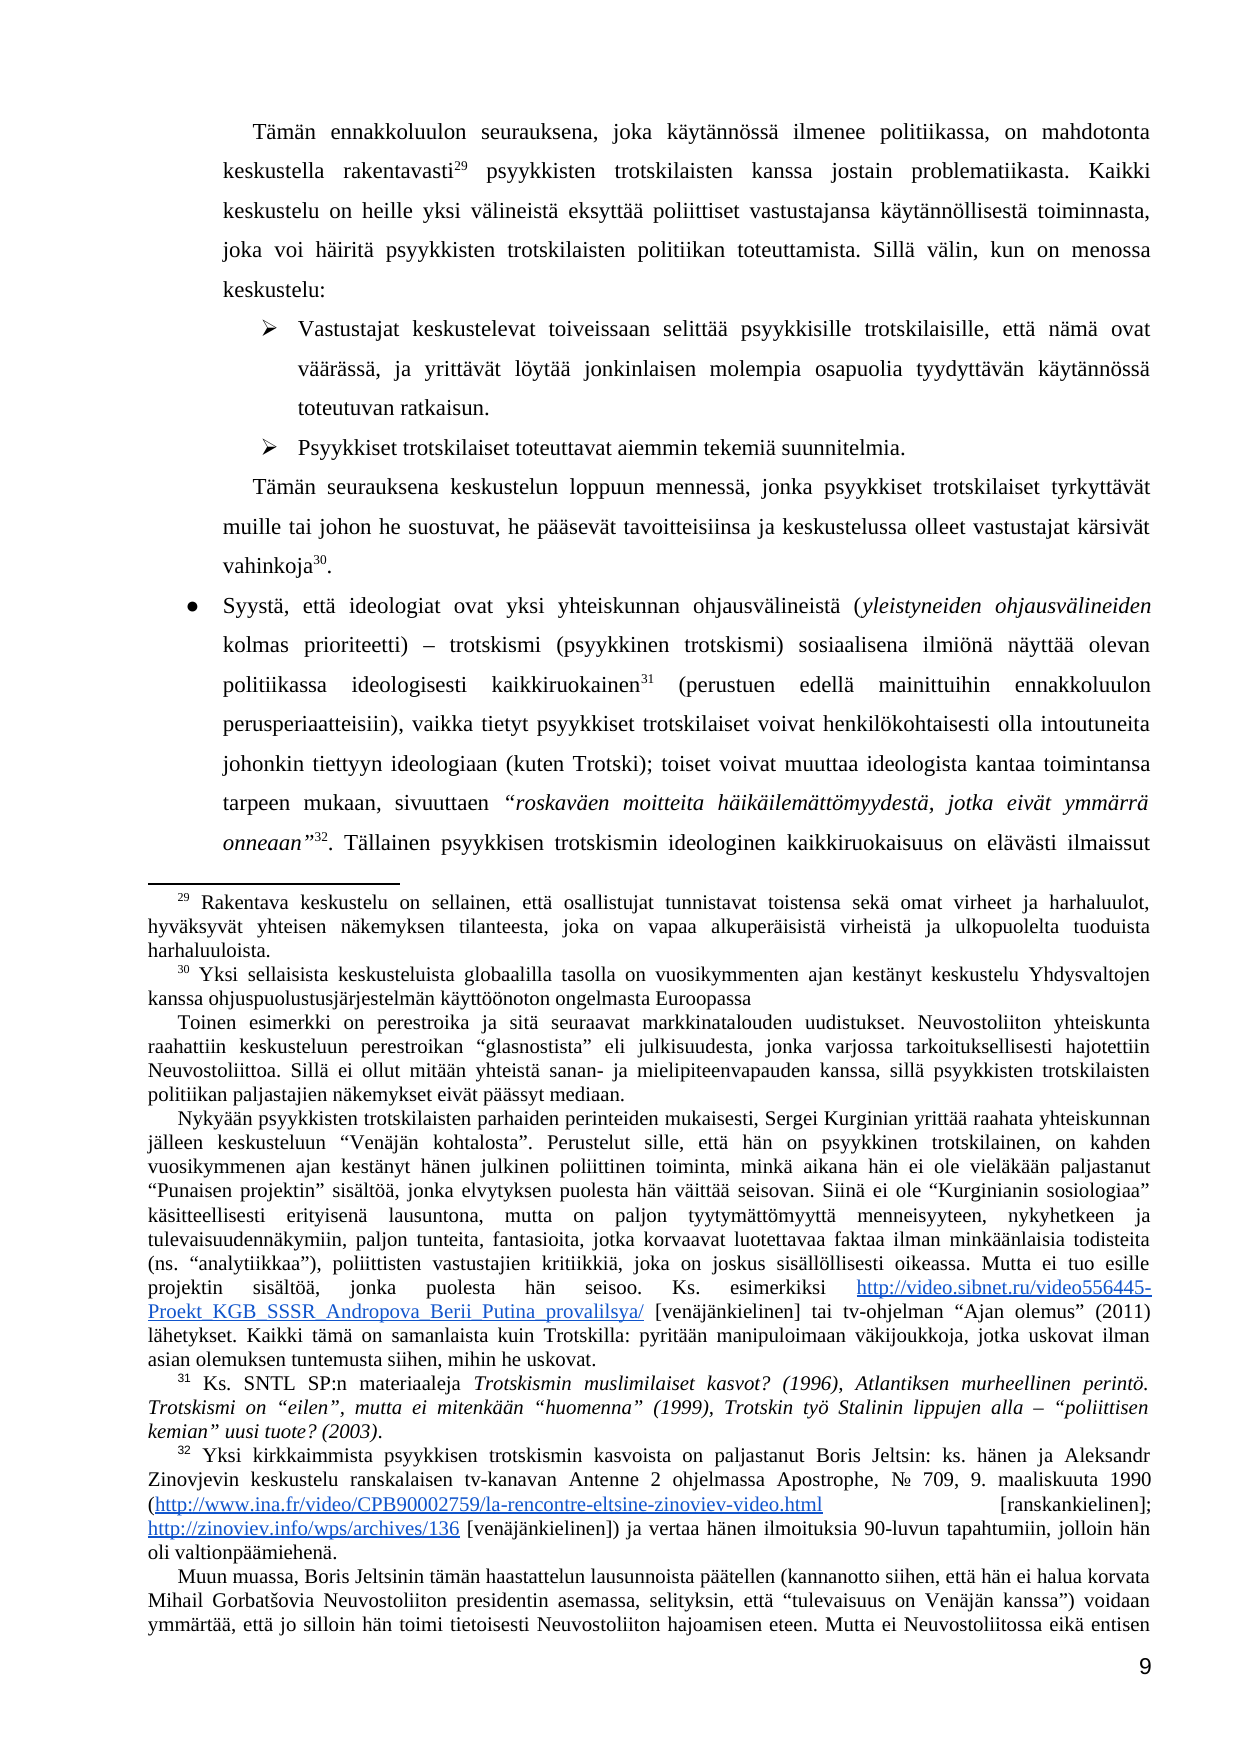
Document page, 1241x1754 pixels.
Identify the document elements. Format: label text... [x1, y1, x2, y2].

text Toinen esimerkki on perestroika ja sitä seuraavat markkinatalouden uudistukset. Neuvostoliiton yhteiskunta raahattiin keskusteluun perestroikan “glasnostista” eli julkisuudesta, jonka varjossa tarkoituksellisesti hajotettiin Neuvostoliittoa. Sillä ei ollut mitään yhteistä sanan- ja mielipiteenvapauden kanssa, sillä psyykkisten trotskilaisten politiikan paljastajien näkemykset eivät päässyt mediaan. [148, 1010, 1152, 1106]
list Syystä, että ideologiat ovat yksi yhteiskunnan ohjausvälineistä (yleistyneiden ohjausvälineiden kolmas prioriteetti) – trotskismi (psyykkinen trotskismi) sosiaalisena ilmiönä näyttää olevan politiikassa ideologisesti kaikkiruokainen (perustuen edellä mainittuihin ennakkoluulon perusperiaatteisiin), vaikka tietyt psyykkiset trotskilaiset voivat henkilökohtaisesti olla intoutuneita johonkin tiettyyn ideologiaan (kuten Trotski); toiset voivat muuttaa ideologista kantaa toimintansa tarpeen mukaan, sivuuttaen “roskaväen moitteita häikäilemättömyydestä, jotka eivät ymmärrä onneaan”. Tällainen psyykkisen trotskismin ideologinen kaikkiruokaisuus on elävästi ilmaissut [185, 592, 1152, 855]
text Tämän seurauksena keskustelun loppuun mennessä, jonka psyykkiset trotskilaiset tyrkyttävät muille tai johon he suostuvat, he pääsevät tavoitteisiinsa ja keskustelussa olleet vastustajat kärsivät vahinkoja. [223, 473, 1152, 579]
list Vastustajat keskustelevat toiveissaan selittää psyykkisille trotskilaisille, että nämä ovat väärässä, ja yrittävät löytää jonkinlaisen molempia osapuolia tyydyttävän käytännössä toteutuvan ratkaisun. [260, 316, 1152, 421]
text Nykyään psyykkisten trotskilaisten parhaiden perinteiden mukaisesti, Sergei Kurginian yrittää raahata yhteiskunnan jälleen keskusteluun “Venäjän kohtalosta”. Perustelut sille, että hän on psyykkinen trotskilainen, on kahden vuosikymmenen ajan kestänyt hänen julkinen poliittinen toiminta, minkä aikana hän ei ole vieläkään paljastanut “Punaisen projektin” sisältöä, jonka elvytyksen puolesta hän väittää seisovan. Siinä ei ole “Kurginianin sosiologiaa” käsitteellisesti erityisenä lausuntona, mutta on paljon tyytymättömyyttä menneisyyteen, nykyhetkeen ja tulevaisuudennäkymiin, paljon tunteita, fantasioita, jotka korvaavat luotettavaa faktaa ilman minkäänlaisia todisteita (ns. “analytiikkaa”), poliittisten vastustajien kritiikkiä, joka on joskus sisällöllisesti oikeassa. Mutta ei tuo esille projektin sisältöä, jonka puolesta hän seisoo. Ks. esimerkiksi http://video.sibnet.ru/video556445-Proekt_KGB_SSSR_Andropova_Berii_Putina_provalilsya/ [venäjänkielinen] tai tv-ohjelman “Ajan olemus” (2011) lähetykset. Kaikki tämä on samanlaista kuin Trotskilla: pyritään manipuloimaan väkijoukkoja, jotka uskovat ilman asian olemuksen tuntemusta siihen, mihin he uskovat. [148, 1106, 1152, 1371]
list Ks. SNTL SP:n materiaaleja Trotskismin muslimilaiset kasvot? (1996), Atlantiksen murheellinen perintö. Trotskismi on “eilen”, mutta ei mitenkään “huomenna” (1999), Trotskin työ Stalinin lippujen alla – “poliittisen kemian” uusi tuote? (2003). [148, 1371, 1152, 1443]
list Psyykkiset trotskilaiset toteuttavat aiemmin tekemiä suunnitelmia. [260, 434, 1152, 460]
list Muun muassa, Boris Jeltsinin tämän haastattelun lausunnoista päätellen (kannanotto siihen, että hän ei halua korvata Mihail Gorbatšovia Neuvostoliiton presidentin asemassa, selityksin, että “tulevaisuus on Venäjän kanssa”) voidaan ymmärtää, että jo silloin hän toimi tietoisesti Neuvostoliiton hajoamisen eteen. Mutta ei Neuvostoliitossa eikä entisen [148, 1564, 1152, 1636]
text Tämän ennakkoluulon seurauksena, joka käytännössä ilmenee politiikassa, on mahdotonta keskustella rakentavasti psyykkisten trotskilaisten kanssa jostain problematiikasta. Kaikki keskustelu on heille yksi välineistä eksyttää poliittiset vastustajansa käytännöllisestä toiminnasta, joka voi häiritä psyykkisten trotskilaisten politiikan toteuttamista. Sillä välin, kun on menossa keskustelu: [223, 118, 1152, 302]
text Yksi sellaisista keskusteluista globaalilla tasolla on vuosikymmenten ajan kestänyt keskustelu Yhdysvaltojen kanssa ohjuspuolustusjärjestelmän käyttöönoton ongelmasta Euroopassa [148, 962, 1152, 1010]
list Yksi kirkkaimmista psyykkisen trotskismin kasvoista on paljastanut Boris Jeltsin: ks. hänen ja Aleksandr Zinovjevin keskustelu ranskalaisen tv-kanavan Antenne 2 ohjelmassa Apostrophe, № 709, 9. maaliskuuta 1990 (http://www.ina.fr/video/CPB90002759/la-rencontre-eltsine-zinoviev-video.html [ranskankielinen]; http://zinoviev.info/wps/archives/136 [venäjänkielinen]) ja vertaa hänen ilmoituksia 90-luvun tapahtumiin, jolloin hän oli valtionpäämiehenä. [148, 1443, 1152, 1564]
text Rakentava keskustelu on sellainen, että osallistujat tunnistavat toistensa sekä omat virheet ja harhaluulot, hyväksyvät yhteisen näkemyksen tilanteesta, joka on vapaa alkuperäisistä virheistä ja ulkopuolelta tuoduista harhaluuloista. [148, 890, 1152, 962]
